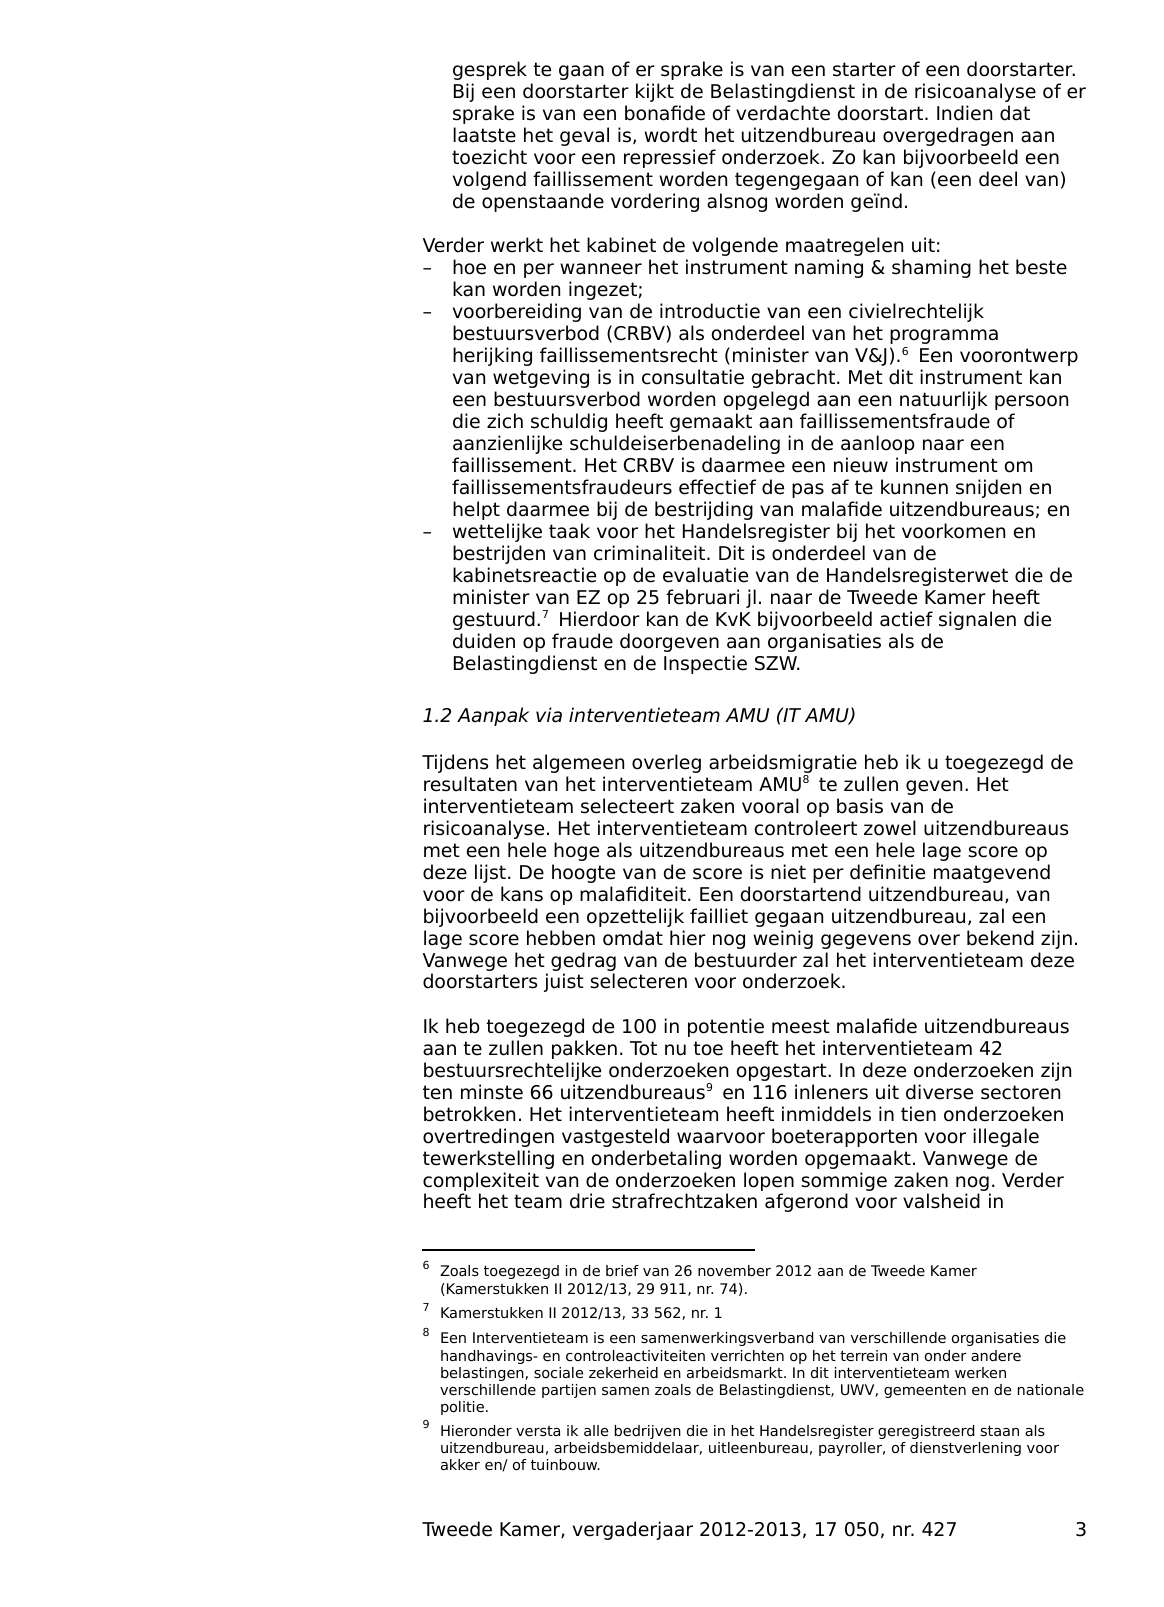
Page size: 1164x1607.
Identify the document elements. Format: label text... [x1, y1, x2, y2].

text – hoe en per wanneer het instrument naming & shaming het beste kan worden ingezet; [422, 257, 1087, 301]
text Een Interventieteam is een samenwerkingsverband van verschillende organisaties die handhavings- en controleactiviteiten verrichten op het terrein van onder andere belastingen, sociale zekerheid en arbeidsmarkt. In dit interventieteam werken verschillende partijen samen zoals de Belastingdienst, UWV, gemeenten en de nationale politie. [422, 1326, 1087, 1416]
text Tijdens het algemeen overleg arbeidsmigratie heb ik u toegezegd de resultaten van het interventieteam AMU te zullen geven. Het interventieteam selecteert zaken vooral op basis van de risicoanalyse. Het interventieteam controleert zowel uitzendbureaus met een hele hoge als uitzendbureaus met een hele lage score op deze lijst. De hoogte van de score is niet per definitie maatgevend voor de kans op malafiditeit. Een doorstartend uitzendbureau, van bijvoorbeeld een opzettelijk failliet gegaan uitzendbureau, zal een lage score hebben omdat hier nog weinig gegevens over bekend zijn. Vanwege het gedrag van de bestuurder zal het interventieteam deze doorstarters juist selecteren voor onderzoek. [422, 752, 1087, 993]
text Kamerstukken II 2012/13, 33 562, nr. 1 [422, 1301, 1087, 1323]
subtitle 1.2 Aanpak via interventieteam AMU (IT AMU) [422, 705, 1087, 727]
text – wettelijke taak voor het Handelsregister bij het voorkomen en bestrijden van criminaliteit. Dit is onderdeel van de kabinetsreactie op de evaluatie van de Handelsregisterwet die de minister van EZ op 25 februari jl. naar de Tweede Kamer heeft gestuurd. Hierdoor kan de KvK bijvoorbeeld actief signalen die duiden op fraude doorgeven aan organisaties als de Belastingdienst en de Inspectie SZW. [422, 521, 1087, 675]
text Ik heb toegezegd de 100 in potentie meest malafide uitzendbureaus aan te zullen pakken. Tot nu toe heeft het interventieteam 42 bestuursrechtelijke onderzoeken opgestart. In deze onderzoeken zijn ten minste 66 uitzendbureaus en 116 inleners uit diverse sectoren betrokken. Het interventieteam heeft inmiddels in tien onderzoeken overtredingen vastgesteld waarvoor boeterapporten voor illegale tewerkstelling en onderbetaling worden opgemaakt. Vanwege de complexiteit van de onderzoeken lopen sommige zaken nog. Verder heeft het team drie strafrechtzaken afgerond voor valsheid in [422, 1016, 1087, 1213]
text Zoals toegezegd in de brief van 26 november 2012 aan de Tweede Kamer (Kamerstukken II 2012/13, 29 911, nr. 74). [422, 1259, 1087, 1298]
text – voorbereiding van de introductie van een civielrechtelijk bestuursverbod (CRBV) als onderdeel van het programma herijking faillissementsrecht (minister van V&J). Een voorontwerp van wetgeving is in consultatie gebracht. Met dit instrument kan een bestuursverbod worden opgelegd aan een natuurlijk persoon die zich schuldig heeft gemaakt aan faillissementsfraude of aanzienlijke schuldeiserbenadeling in de aanloop naar een faillissement. Het CRBV is daarmee een nieuw instrument om faillissementsfraudeurs effectief de pas af te kunnen snijden en helpt daarmee bij de bestrijding van malafide uitzendbureaus; en [422, 301, 1087, 521]
text gesprek te gaan of er sprake is van een starter of een doorstarter. Bij een doorstarter kijkt de Belastingdienst in de risicoanalyse of er sprake is van een bonafide of verdachte doorstart. Indien dat laatste het geval is, wordt het uitzendbureau overgedragen aan toezicht voor een repressief onderzoek. Zo kan bijvoorbeeld een volgend faillissement worden tegengegaan of kan (een deel van) de openstaande vordering alsnog worden geïnd. [422, 59, 1087, 213]
text Verder werkt het kabinet de volgende maatregelen uit: [422, 235, 1087, 257]
text Hieronder versta ik alle bedrijven die in het Handelsregister geregistreerd staan als uitzendbureau, arbeidsbemiddelaar, uitleenbureau, payroller, of dienstverlening voor akker en/ of tuinbouw. [422, 1418, 1087, 1474]
